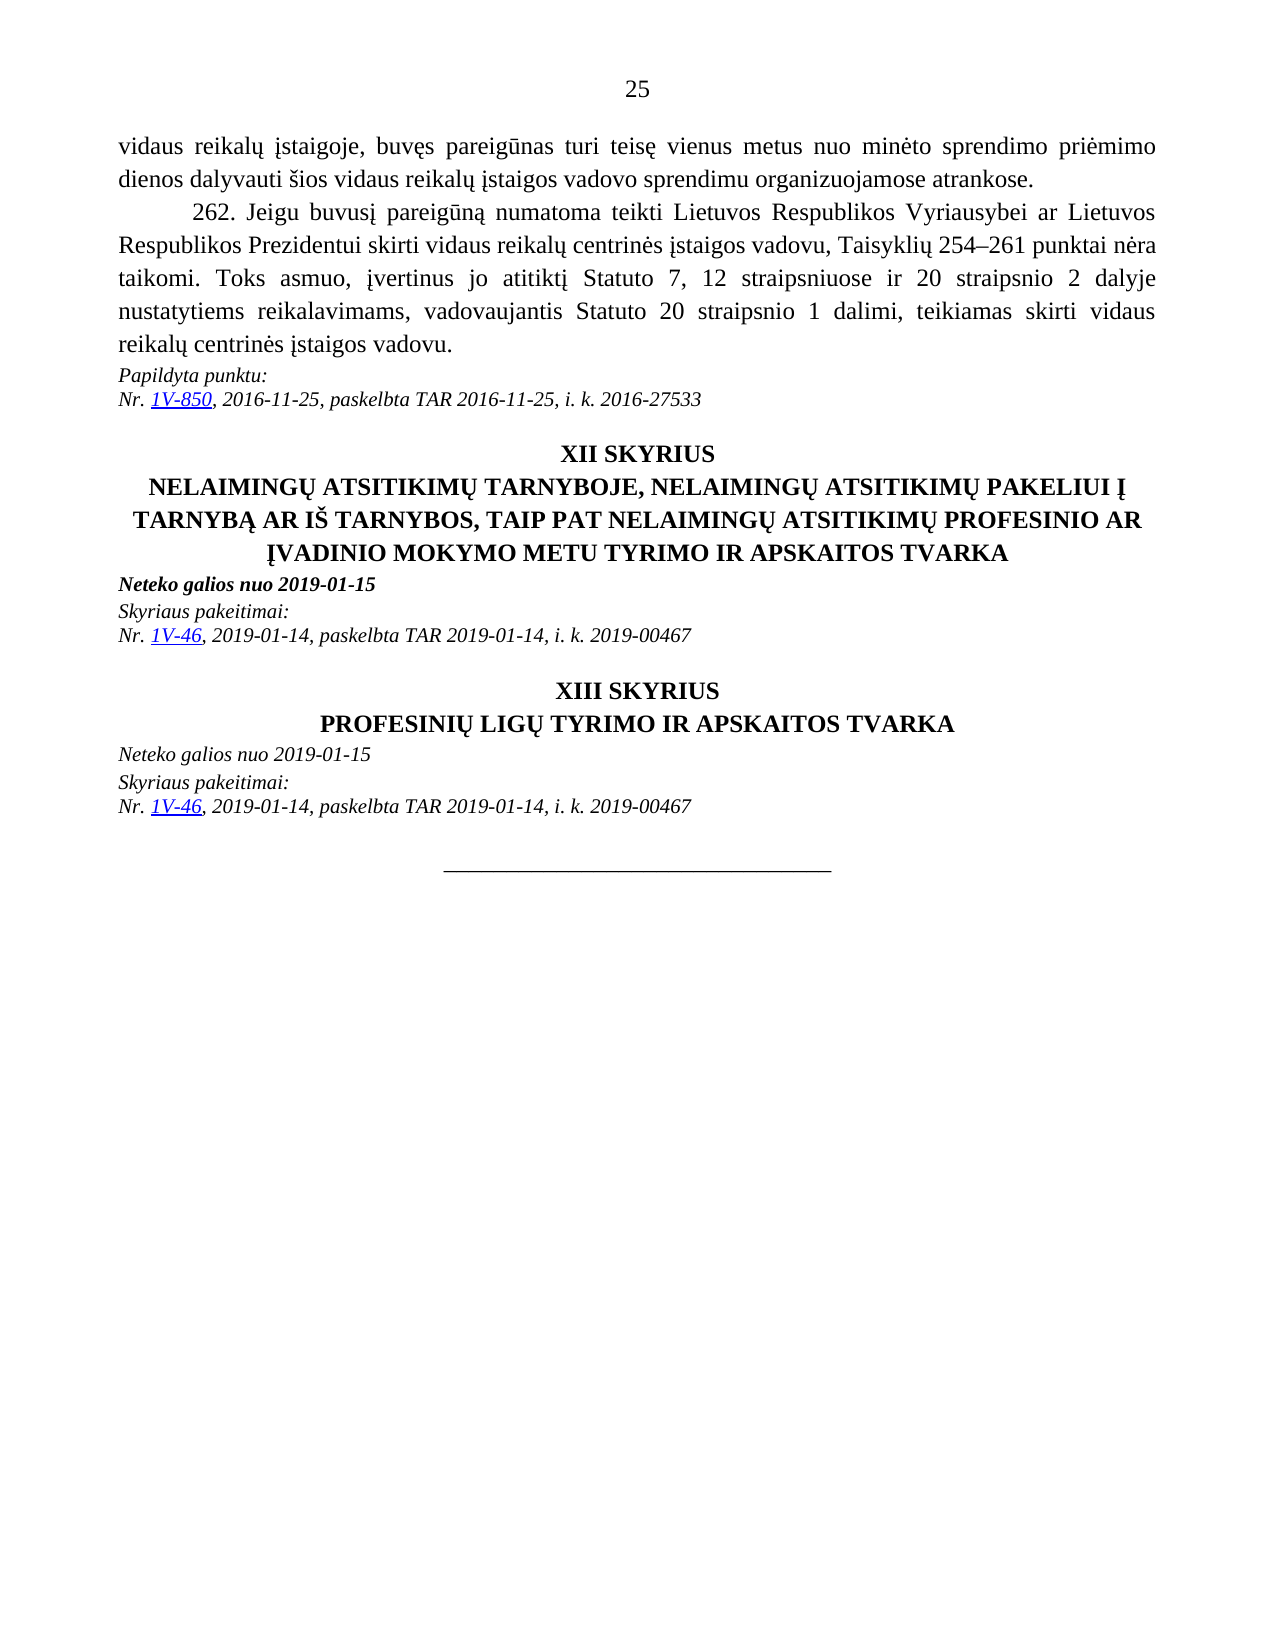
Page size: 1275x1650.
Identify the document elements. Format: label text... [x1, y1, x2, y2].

text _______________________________ [118, 846, 1157, 875]
text Nr. 1V-850, 2016-11-25, paskelbta TAR 2016-11-25, i. k. 2016-27533 [118, 387, 1157, 411]
text Neteko galios nuo 2019-01-15 [118, 571, 1157, 596]
text Nr. 1V-46, 2019-01-14, paskelbta TAR 2019-01-14, i. k. 2019-00467 [118, 623, 1157, 647]
text XII SKYRIUS [118, 439, 1157, 468]
text NELAIMINGŲ ATSITIKIMŲ TARNYBOJE, NELAIMINGŲ ATSITIKIMŲ PAKELIUI Į TARNYBĄ AR IŠ TARNYBOS, TAIP PAT NELAIMINGŲ ATSITIKIMŲ PROFESINIO AR ĮVADINIO MOKYMO METU TYRIMO IR APSKAITOS TVARKA [118, 472, 1157, 567]
text Neteko galios nuo 2019-01-15 [118, 742, 1157, 766]
text Papildyta punktu: [118, 362, 1157, 387]
text Skyriaus pakeitimai: [118, 769, 1157, 794]
text PROFESINIŲ LIGŲ TYRIMO IR APSKAITOS TVARKA [118, 709, 1157, 738]
text vidaus reikalų įstaigoje, buvęs pareigūnas turi teisę vienus metus nuo minėto sprendimo priėmimo dienos dalyvauti šios vidaus reikalų įstaigos vadovo sprendimu organizuojamose atrankose. [118, 131, 1157, 193]
text Skyriaus pakeitimai: [118, 599, 1157, 623]
text XIII SKYRIUS [118, 676, 1157, 705]
text Nr. 1V-46, 2019-01-14, paskelbta TAR 2019-01-14, i. k. 2019-00467 [118, 794, 1157, 818]
text 262. Jeigu buvusį pareigūną numatoma teikti Lietuvos Respublikos Vyriausybei ar Lietuvos Respublikos Prezidentui skirti vidaus reikalų centrinės įstaigos vadovu, Taisyklių 254–261 punktai nėra taikomi. Toks asmuo, įvertinus jo atitiktį Statuto 7, 12 straipsniuose ir 20 straipsnio 2 dalyje nustatytiems reikalavimams, vadovaujantis Statuto 20 straipsnio 1 dalimi, teikiamas skirti vidaus reikalų centrinės įstaigos vadovu. [118, 197, 1157, 358]
